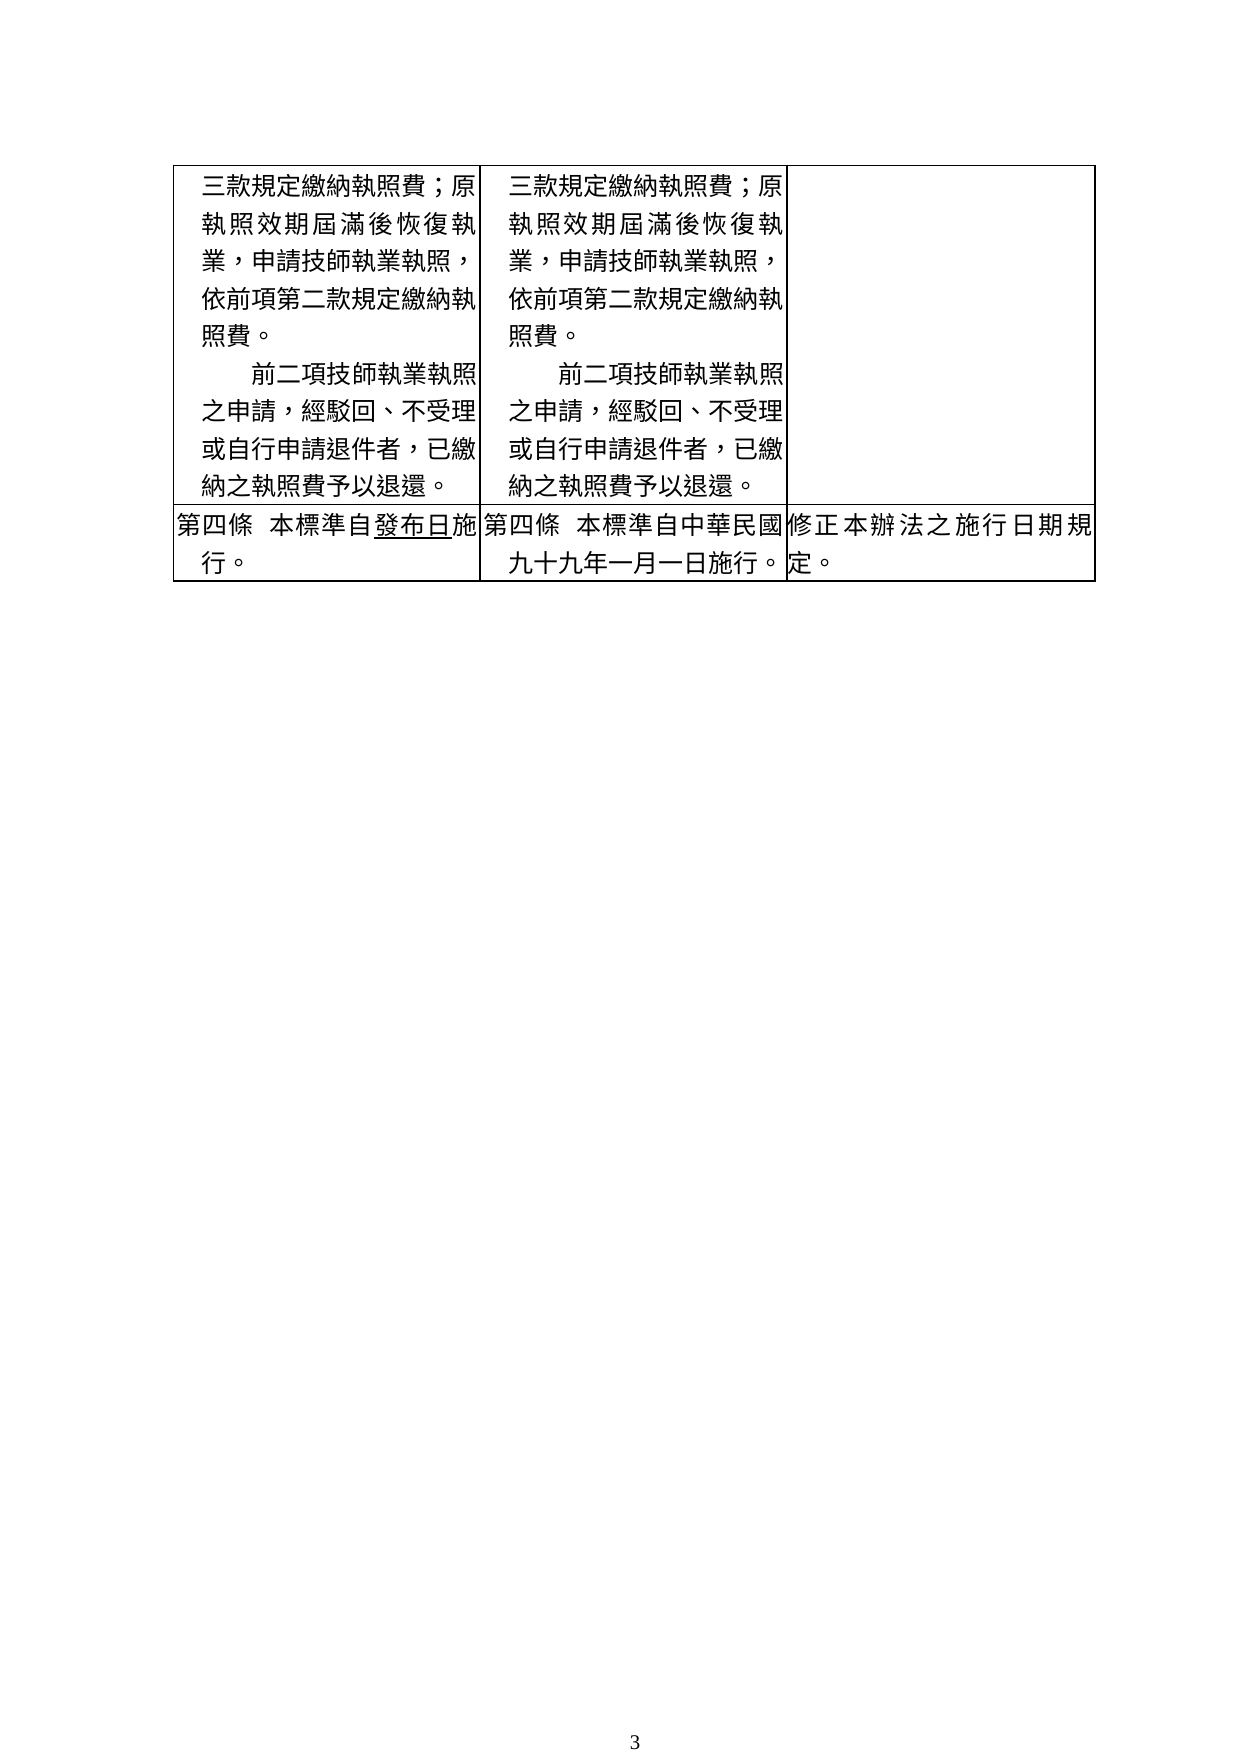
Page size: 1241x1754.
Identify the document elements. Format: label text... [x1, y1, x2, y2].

table_cell 第四條 本標準自中華民國九十九年一月一日施行。 [481, 505, 786, 580]
table_cell 第四條 本標準自發布日施行。 [174, 505, 479, 580]
table_cell 三款規定繳納執照費；原執照效期屆滿後恢復執業，申請技師執業執照，依前項第二款規定繳納執照費。 前二項技師執業執照之申請，經駁回、不受理或自行申請退件者，已繳納之執照費予以退還。 [481, 166, 786, 503]
table_cell [788, 166, 1094, 503]
table_cell 修正本辦法之施行日期規定。 [788, 505, 1094, 580]
table_cell 三款規定繳納執照費；原執照效期屆滿後恢復執業，申請技師執業執照，依前項第二款規定繳納執照費。 前二項技師執業執照之申請，經駁回、不受理或自行申請退件者，已繳納之執照費予以退還。 [174, 166, 479, 503]
